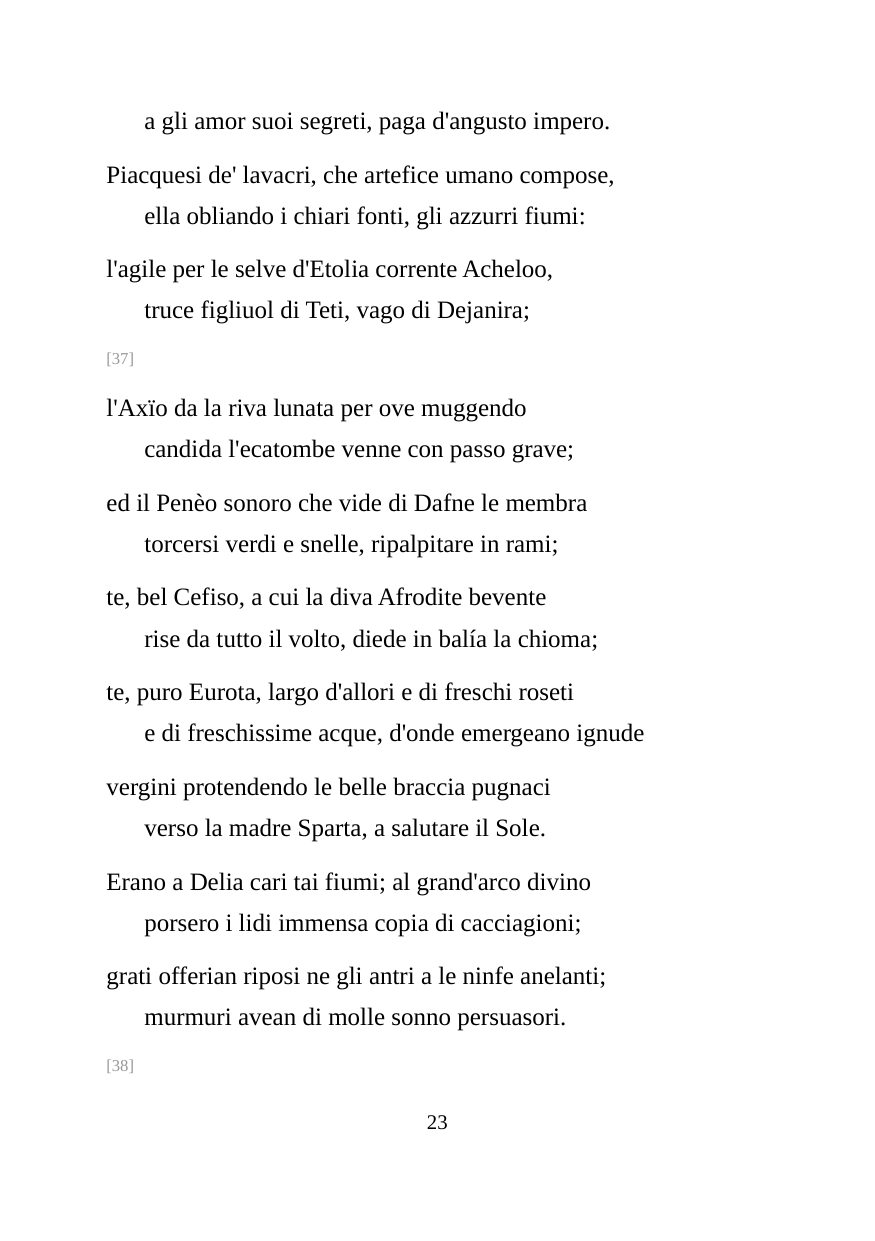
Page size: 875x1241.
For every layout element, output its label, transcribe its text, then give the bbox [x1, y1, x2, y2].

text [37] [106, 349, 768, 368]
text a gli amor suoi segreti, paga d'angusto impero. [144, 106, 768, 135]
text l'Axïo da la riva lunata per ove muggendo [106, 393, 768, 422]
text te, bel Cefiso, a cui la diva Afrodite bevente [106, 582, 768, 611]
text l'agile per le selve d'Etolia corrente Acheloo, [106, 254, 768, 283]
text truce figliuol di Teti, vago di Dejanira; [144, 296, 768, 324]
text rise da tutto il volto, diede in balía la chioma; [144, 624, 768, 652]
text ella obliando i chiari fonti, gli azzurri fiumi: [144, 201, 768, 230]
text Piacquesi de' lavacri, che artefice umano compose, [106, 160, 768, 188]
text murmuri avean di molle sonno persuasori. [144, 1002, 768, 1031]
text verso la madre Sparta, a salutare il Sole. [144, 813, 768, 842]
text [38] [106, 1056, 768, 1075]
text grati offerian riposi ne gli antri a le ninfe anelanti; [106, 961, 768, 990]
text porsero i lidi immensa copia di cacciagioni; [144, 908, 768, 936]
text e di freschissime acque, d'onde emergeano ignude [144, 718, 768, 747]
text ed il Penèo sonoro che vide di Dafne le membra [106, 488, 768, 517]
text torcersi verdi e snelle, ripalpitare in rami; [144, 529, 768, 558]
text Erano a Delia cari tai fiumi; al grand'arco divino [106, 867, 768, 895]
text candida l'ecatombe venne con passo grave; [144, 434, 768, 463]
text vergini protendendo le belle braccia pugnaci [106, 772, 768, 801]
text te, puro Eurota, largo d'allori e di freschi roseti [106, 677, 768, 706]
